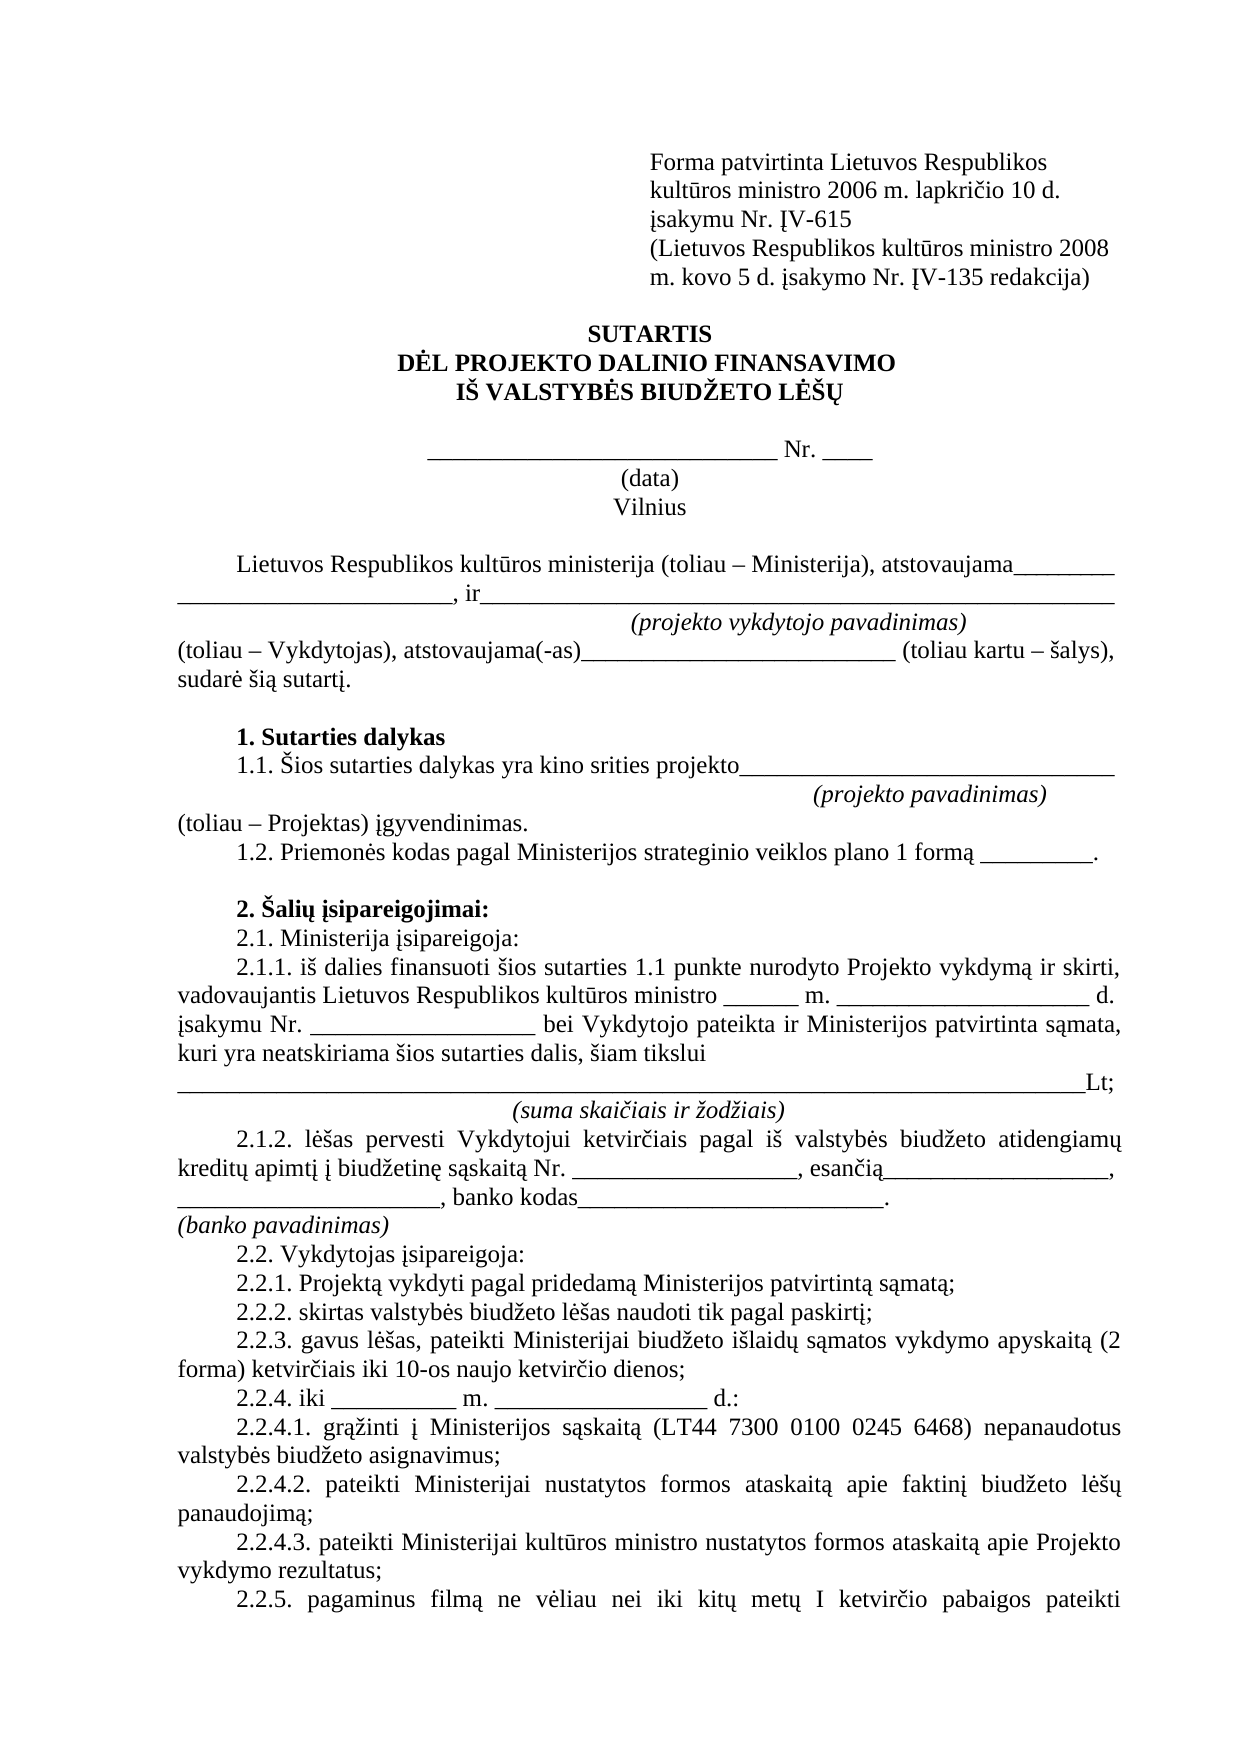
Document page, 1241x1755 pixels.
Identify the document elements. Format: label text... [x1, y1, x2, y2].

text 2.2.4.3. pateikti Ministerijai kultūros ministro nustatytos formos ataskaitą apie Projekto vykdymo rezultatus; [177, 1527, 1122, 1584]
text 2.2.4. iki __________ m. _________________ d.: [177, 1383, 1122, 1412]
text 2.2.5. pagaminus filmą ne vėliau nei iki kitų metų I ketvirčio pabaigos pateikti [177, 1584, 1122, 1613]
text 2.2.4.1. grąžinti į Ministerijos sąskaitą (LT44 7300 0100 0245 6468) nepanaudotus valstybės biudžeto asignavimus; [177, 1412, 1122, 1469]
text 2.2.2. skirtas valstybės biudžeto lėšas naudoti tik pagal paskirtį; [177, 1297, 1122, 1326]
text ______________________, ir [177, 578, 1122, 607]
text 2.2. Vykdytojas įsipareigoja: [177, 1239, 1122, 1268]
text (toliau – Vykdytojas), atstovaujama(-as) (toliau kartu – šalys), [177, 636, 1122, 664]
text 2.2.1. Projektą vykdyti pagal pridedamą Ministerijos patvirtintą sąmatą; [177, 1268, 1122, 1297]
text _ Lt; [177, 1067, 1122, 1096]
text 1. Sutarties dalykas [177, 722, 1122, 751]
text _____________________, banko kodas . [177, 1182, 1122, 1211]
text įsakymu Nr. __________________ bei Vykdytojo pateikta ir Ministerijos patvirtinta sąmata, kuri yra neatskiriama šios sutarties dalis, šiam tikslui [177, 1009, 1122, 1067]
text Forma patvirtinta Lietuvos Respublikos kultūros ministro 2006 m. lapkričio 10 d. įsakymu Nr. ĮV-615 [649, 147, 1122, 233]
text 2.1.2. lėšas pervesti Vykdytojui ketvirčiais pagal iš valstybės biudžeto atidengiamų kreditų apimtį į biudžetinę sąskaitą Nr. __________________, esančią , [177, 1124, 1122, 1182]
text 2.2.4.2. pateikti Ministerijai nustatytos formos ataskaitą apie faktinį biudžeto lėšų panaudojimą; [177, 1469, 1122, 1527]
text 1.2. Priemonės kodas pagal Ministerijos strateginio veiklos plano 1 formą _________. [177, 837, 1122, 866]
text (banko pavadinimas) [177, 1211, 1122, 1239]
text (projekto vykdytojo pavadinimas) [477, 607, 1122, 636]
text (data) [177, 463, 1122, 492]
text (toliau – Projektas) įgyvendinimas. [177, 808, 1122, 837]
text Vilnius [177, 492, 1122, 521]
text DĖL PROJEKTO DALINIO FINANSAVIMO IŠ VALSTYBĖS BIUDŽETO LĖŠŲ [177, 348, 1122, 406]
text 2.1.1. iš dalies finansuoti šios sutarties 1.1 punkte nurodyto Projekto vykdymą ir skirti, vadovaujantis Lietuvos Respublikos kultūros ministro ______ m. d. [177, 952, 1122, 1009]
text SUTARTIS [177, 319, 1122, 348]
text (Lietuvos Respublikos kultūros ministro 2008 m. kovo 5 d. įsakymo Nr. ĮV-135 redakcija) [649, 233, 1122, 291]
text Lietuvos Respublikos kultūros ministerija (toliau – Ministerija), atstovaujama [177, 549, 1122, 578]
text 1.1. Šios sutarties dalykas yra kino srities projekto [177, 751, 1122, 779]
text ____________________________ Nr. ____ [177, 434, 1122, 463]
text 2.1. Ministerija įsipareigoja: [177, 923, 1122, 952]
text (suma skaičiais ir žodžiais) [177, 1096, 1122, 1124]
text 2.2.3. gavus lėšas, pateikti Ministerijai biudžeto išlaidų sąmatos vykdymo apyskaitą (2 forma) ketvirčiais iki 10-os naujo ketvirčio dienos; [177, 1326, 1122, 1383]
text 2. Šalių įsipareigojimai: [177, 894, 1122, 923]
text sudarė šią sutartį. [177, 664, 1122, 693]
text (projekto pavadinimas) [740, 779, 1122, 808]
